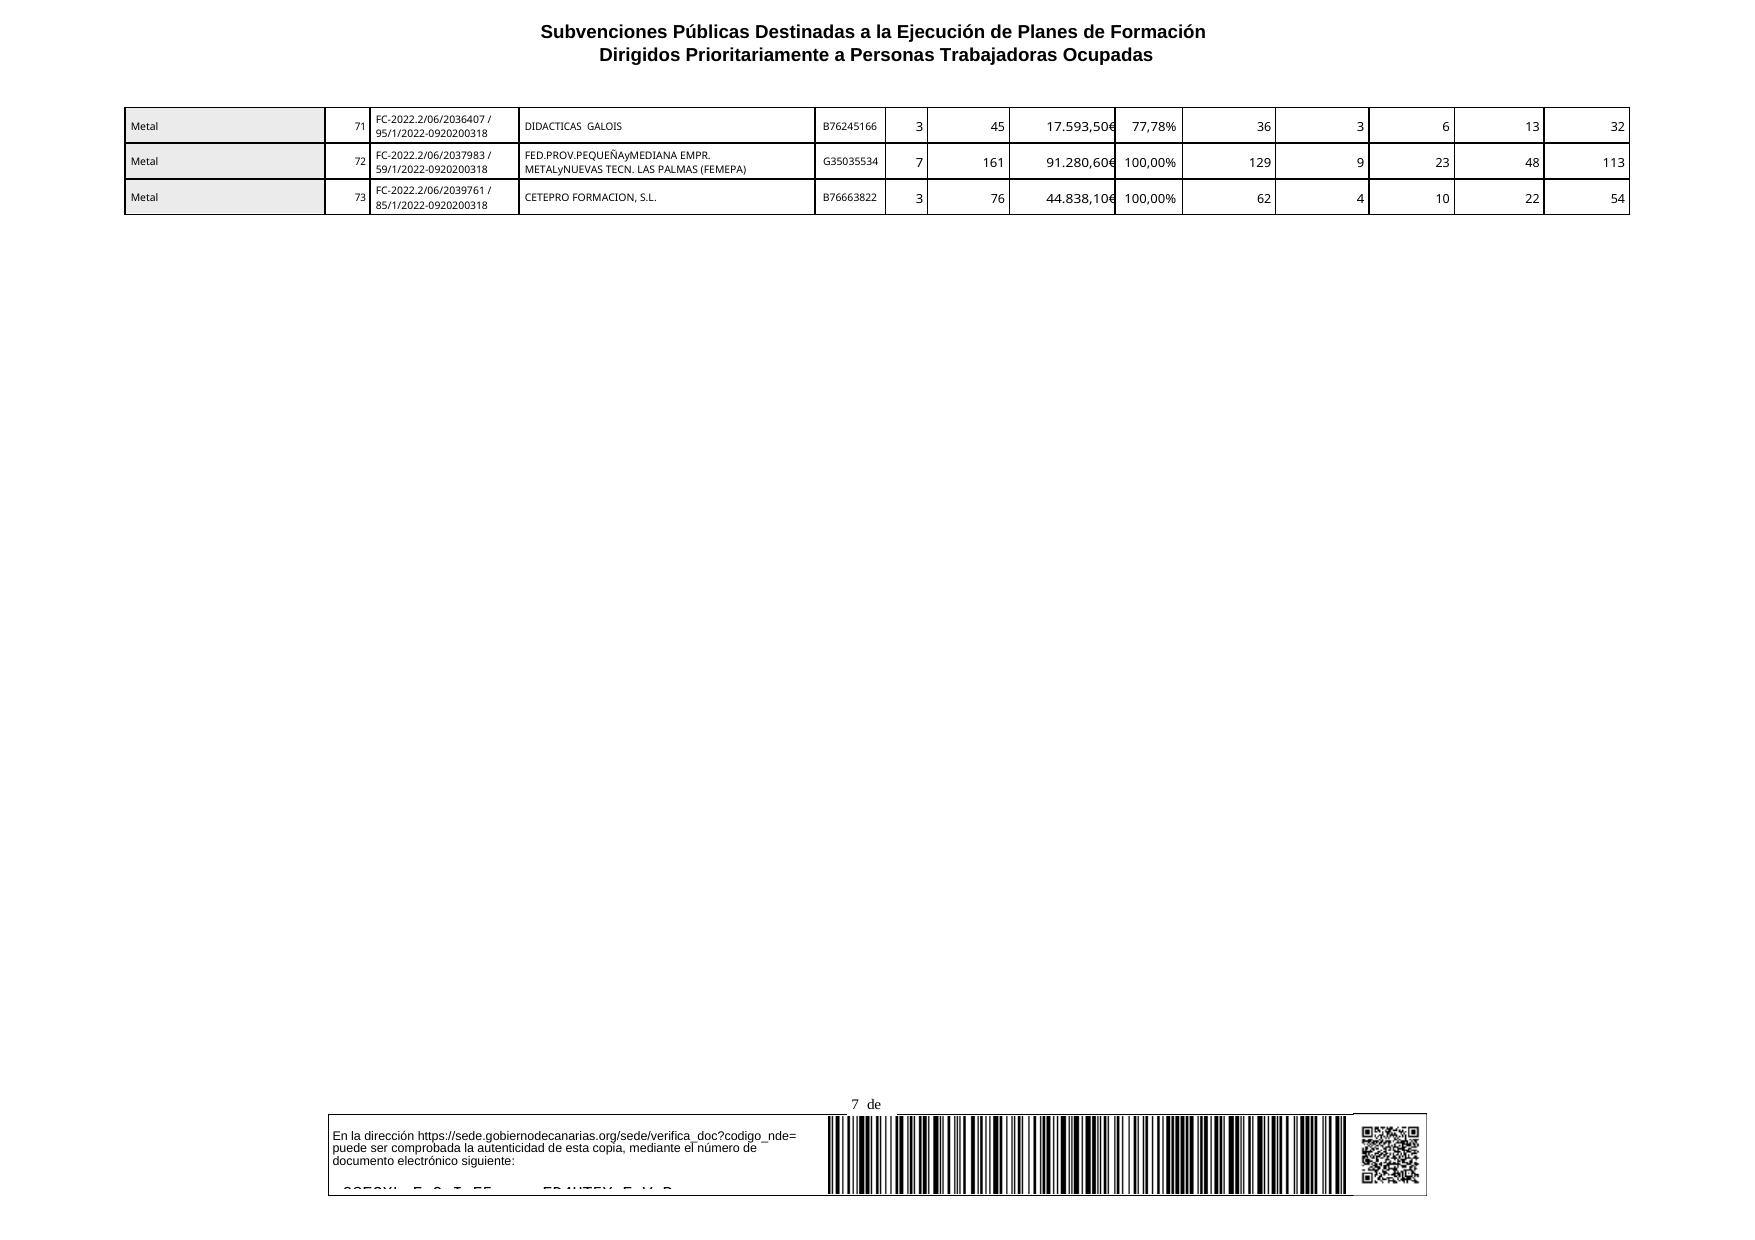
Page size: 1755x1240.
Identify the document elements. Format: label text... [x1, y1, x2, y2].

table_cell 44.838,10€ [1010, 180, 1114, 213]
table_cell Metal [126, 144, 324, 178]
table_cell 72 [326, 144, 369, 178]
table_cell FC-2022.2/06/2036407 / 95/1/2022-0920200318 [371, 108, 518, 142]
table_cell 17.593,50€ [1010, 108, 1114, 142]
table_cell 76 [928, 180, 1009, 213]
table_cell FC-2022.2/06/2039761 / 85/1/2022-0920200318 [371, 180, 518, 213]
table_cell B76663822 [816, 180, 885, 213]
table_cell CETEPRO FORMACION, S.L. [520, 180, 814, 213]
table_cell 9 [1276, 144, 1368, 178]
table_cell 71 [326, 108, 369, 142]
table_cell 100,00% [1116, 144, 1182, 178]
table_cell 45 [928, 108, 1009, 142]
table_cell 77,78% [1116, 108, 1182, 142]
table_cell 32 [1545, 108, 1629, 142]
table_cell 4 [1276, 180, 1368, 213]
table_cell G35035534 [816, 144, 885, 178]
table_cell 73 [326, 180, 369, 213]
table_cell 100,00% [1116, 180, 1182, 213]
table_cell FC-2022.2/06/2037983 / 59/1/2022-0920200318 [371, 144, 518, 178]
table_cell Metal [126, 180, 324, 213]
table_cell 3 [886, 180, 927, 213]
table_cell 161 [928, 144, 1009, 178]
table_cell 3 [1276, 108, 1368, 142]
table_cell 36 [1183, 108, 1275, 142]
table_cell 22 [1455, 180, 1543, 213]
table_cell 10 [1370, 180, 1454, 213]
table_cell 3 [886, 108, 927, 142]
table_cell 113 [1545, 144, 1629, 178]
table_cell FED.PROV.PEQUEÑAyMEDIANA EMPR. METALyNUEVAS TECN. LAS PALMAS (FEMEPA) [520, 144, 814, 178]
table_cell 62 [1183, 180, 1275, 213]
table_cell DIDACTICAS GALOIS [520, 108, 814, 142]
table_cell 23 [1370, 144, 1454, 178]
table_cell 48 [1455, 144, 1543, 178]
table_cell 7 [886, 144, 927, 178]
table_cell Metal [126, 108, 324, 142]
table_cell 91.280,60€ [1010, 144, 1114, 178]
table_cell 54 [1545, 180, 1629, 213]
table_cell 6 [1370, 108, 1454, 142]
table_cell 129 [1183, 144, 1275, 178]
table_cell B76245166 [816, 108, 885, 142]
table_cell 13 [1455, 108, 1543, 142]
